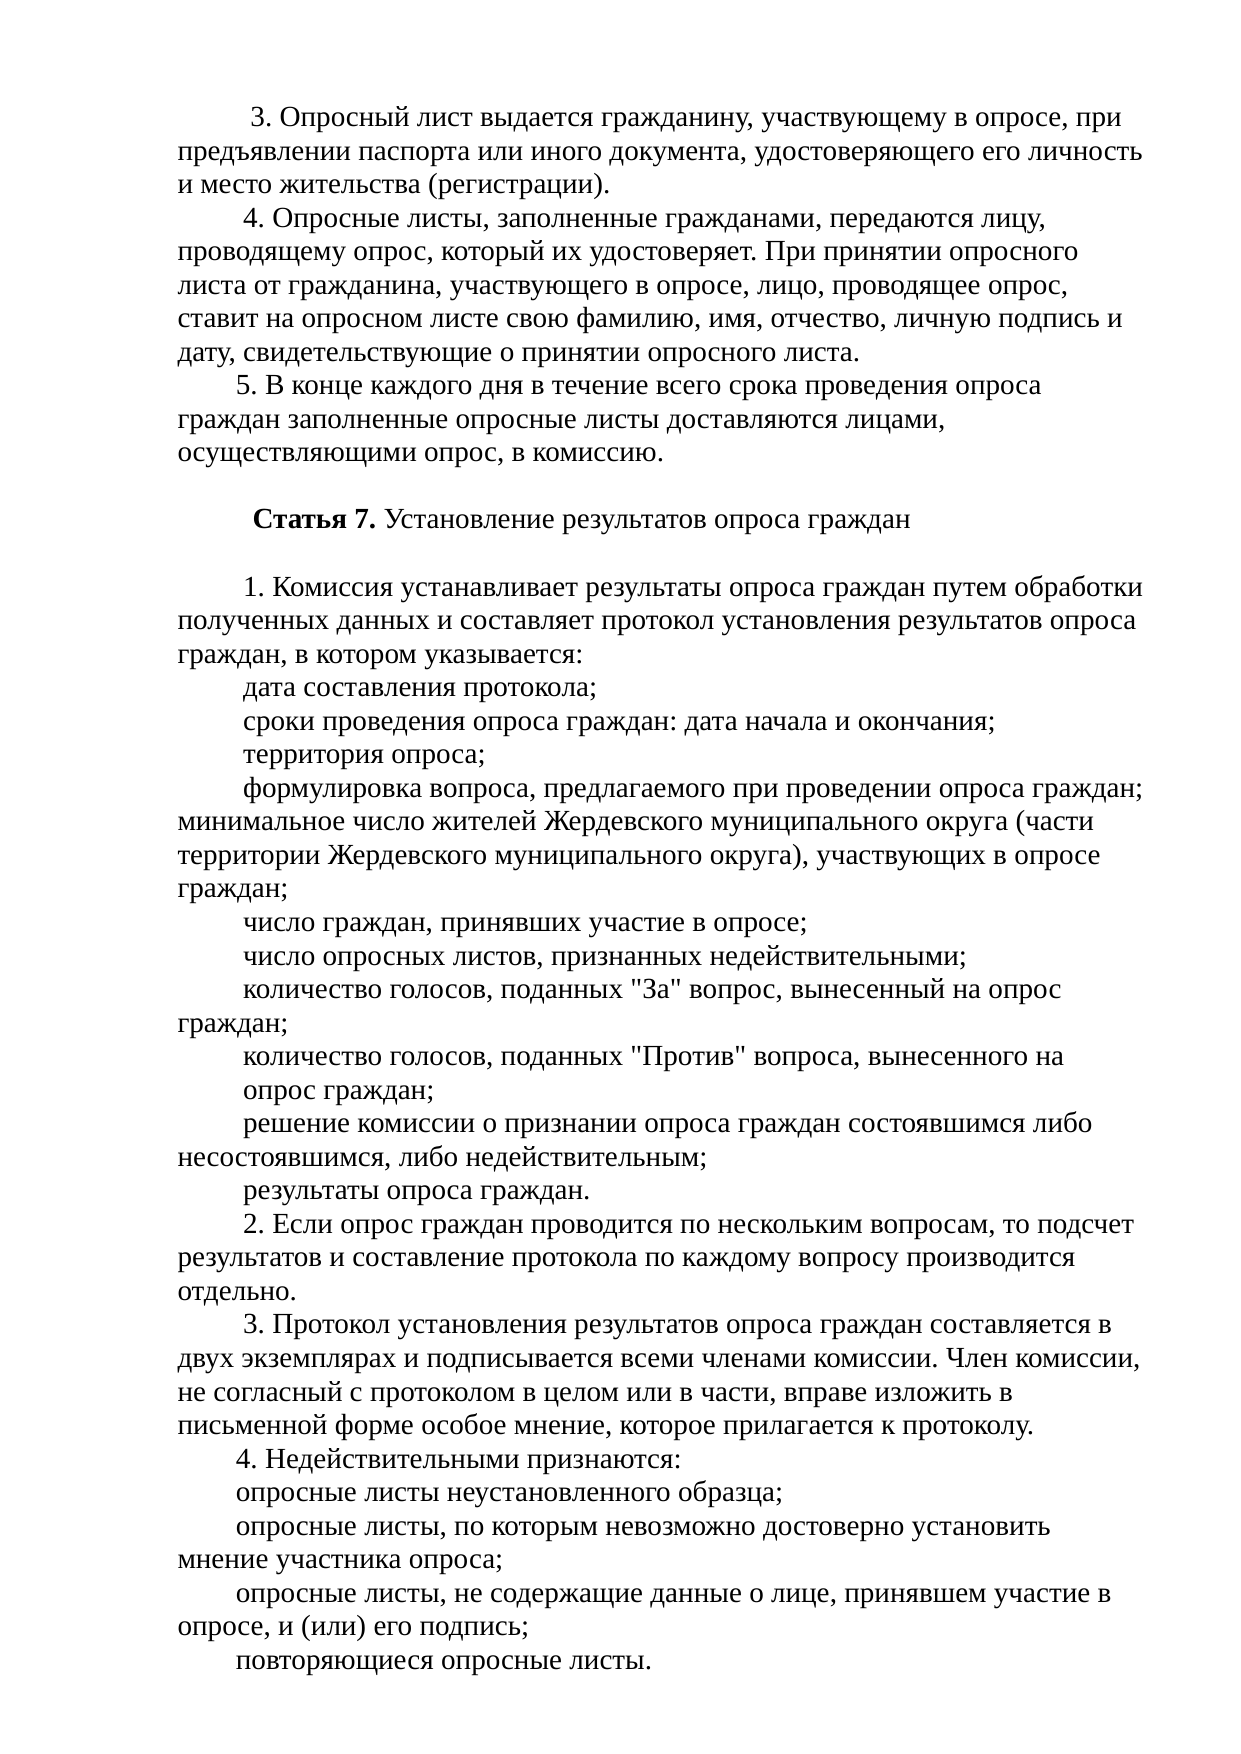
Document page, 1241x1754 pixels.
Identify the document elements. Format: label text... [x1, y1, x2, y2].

text 4. Недействительными признаются: [177, 1441, 1144, 1474]
text число граждан, принявших участие в опросе; [177, 904, 1144, 938]
text 4. Опросные листы, заполненные гражданами, передаются лицу, проводящему опрос, который их удостоверяет. При принятии опросного листа от гражданина, участвующего в опросе, лицо, проводящее опрос, ставит на опросном листе свою фамилию, имя, отчество, личную подпись и дату, свидетельствующие о принятии опросного листа. [177, 200, 1144, 367]
text сроки проведения опроса граждан: дата начала и окончания; [177, 703, 1144, 736]
text Статья 7. Установление результатов опроса граждан [252, 502, 1144, 535]
text опросные листы, не содержащие данные о лице, принявшем участие в опросе, и (или) его подпись; [177, 1575, 1144, 1642]
text 3. Опросный лист выдается гражданину, участвующему в опросе, при предъявлении паспорта или иного документа, удостоверяющего его личность и место жительства (регистрации). [177, 99, 1144, 200]
text 1. Комиссия устанавливает результаты опроса граждан путем обработки полученных данных и составляет протокол установления результатов опроса граждан, в котором указывается: [177, 569, 1144, 669]
text опросные листы, по которым невозможно достоверно установить мнение участника опроса; [177, 1508, 1144, 1575]
text решение комиссии о признании опроса граждан состоявшимся либо несостоявшимся, либо недействительным; [177, 1105, 1144, 1172]
text число опросных листов, признанных недействительными; [177, 938, 1144, 971]
text опрос граждан; [177, 1072, 1144, 1105]
text минимальное число жителей Жердевского муниципального округа (части территории Жердевского муниципального округа), участвующих в опросе граждан; [177, 803, 1144, 904]
text формулировка вопроса, предлагаемого при проведении опроса граждан; [177, 770, 1144, 803]
text количество голосов, поданных "Против" вопроса, вынесенного на [177, 1038, 1144, 1072]
text количество голосов, поданных "За" вопрос, вынесенный на опрос граждан; [177, 971, 1144, 1038]
text территория опроса; [177, 736, 1144, 770]
text повторяющиеся опросные листы. [177, 1642, 1144, 1676]
text опросные листы неустановленного образца; [177, 1474, 1144, 1508]
text 2. Если опрос граждан проводится по нескольким вопросам, то подсчет результатов и составление протокола по каждому вопросу производится отдельно. [177, 1206, 1144, 1307]
text результаты опроса граждан. [177, 1172, 1144, 1206]
text 3. Протокол установления результатов опроса граждан составляется в двух экземплярах и подписывается всеми членами комиссии. Член комиссии, не согласный с протоколом в целом или в части, вправе изложить в письменной форме особое мнение, которое прилагается к протоколу. [177, 1307, 1144, 1441]
text 5. В конце каждого дня в течение всего срока проведения опроса граждан заполненные опросные листы доставляются лицами, осуществляющими опрос, в комиссию. [177, 367, 1144, 468]
text дата составления протокола; [177, 669, 1144, 703]
